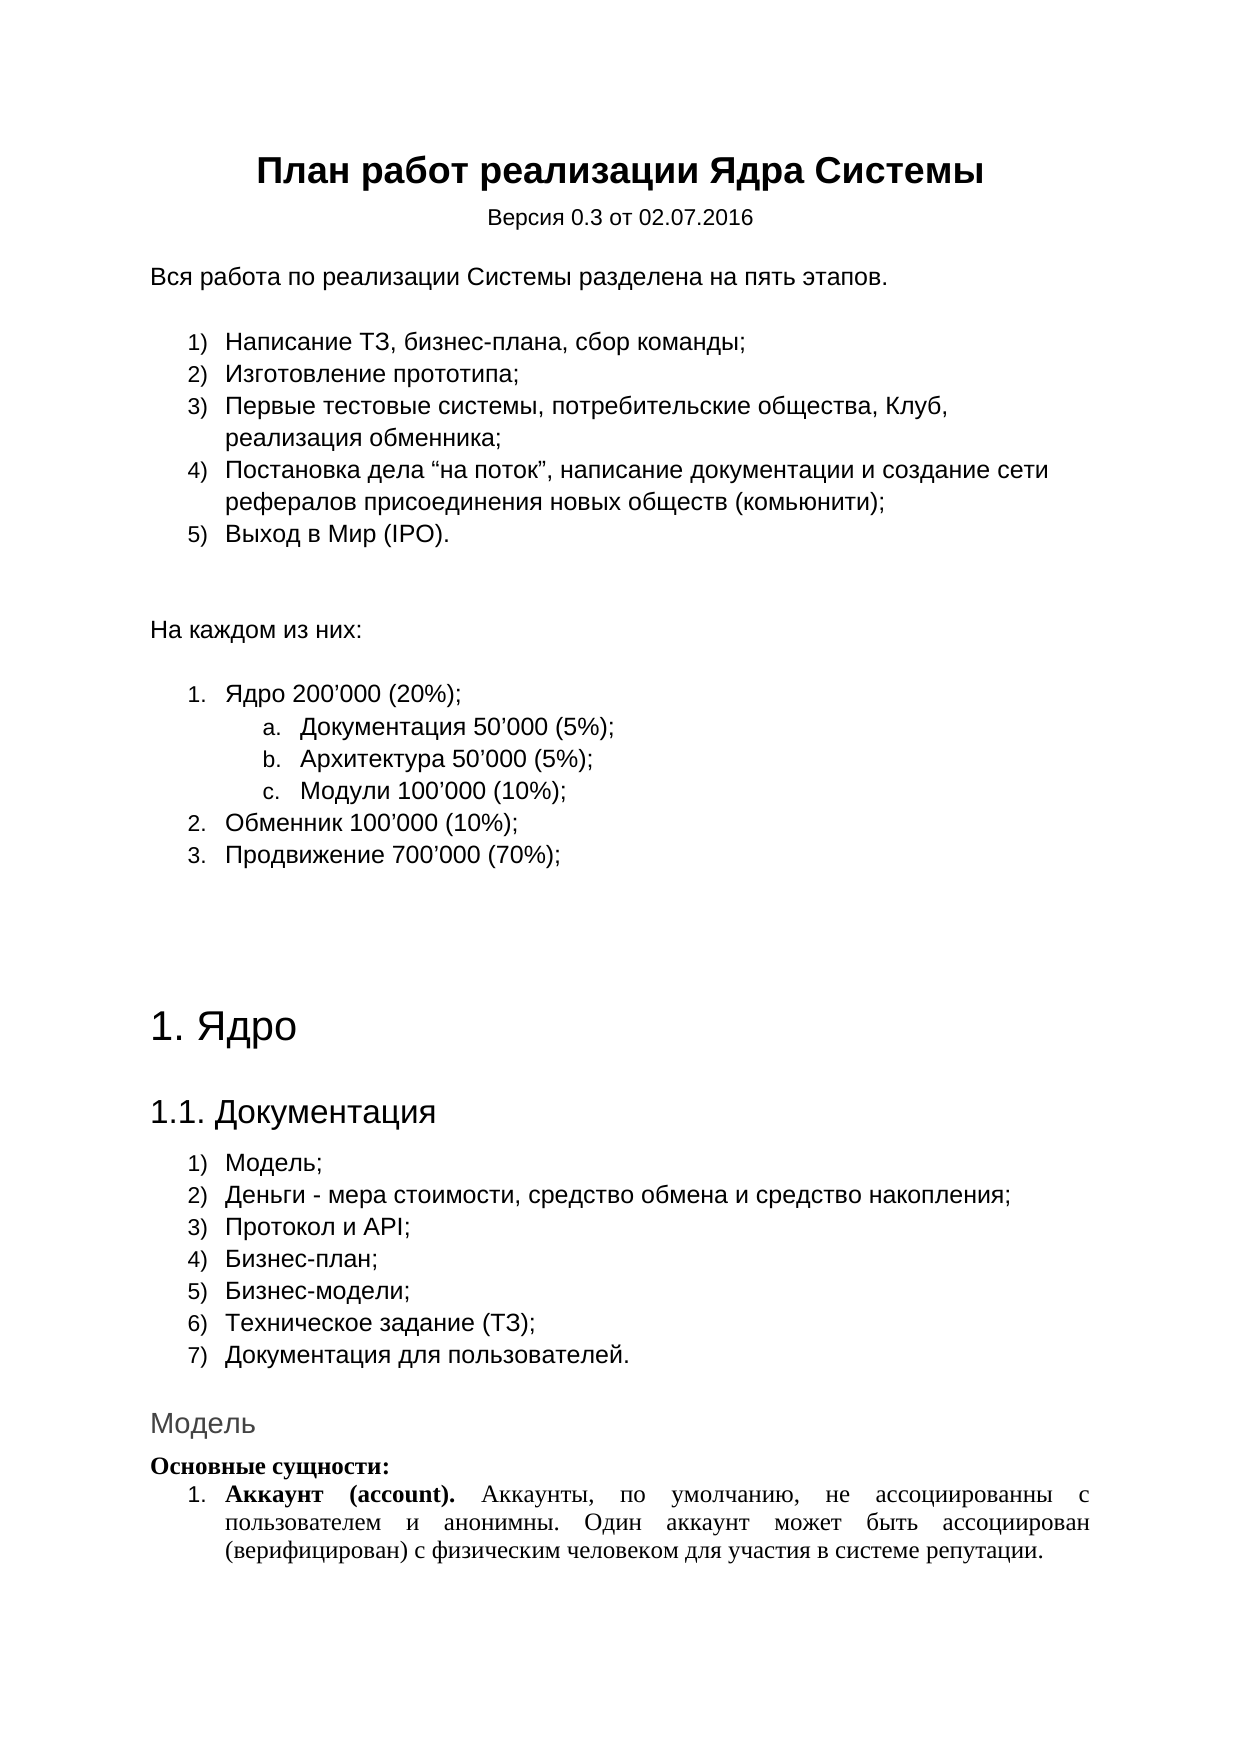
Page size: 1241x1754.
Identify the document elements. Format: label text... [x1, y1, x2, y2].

list Аккаунт (account). Аккаунты, по умолчанию, не ассоциированны с пользователем и анонимны. Один аккаунт может быть ассоциирован (верифицирован) с физическим человеком для участия в системе репутации. [187, 1480, 1091, 1564]
list Изготовление прототипа; [187, 359, 1091, 387]
list Ядро 200’000 (20%); [187, 680, 1091, 708]
text Версия 0.3 от 02.07.2016 [150, 204, 1091, 230]
list Деньги - мера стоимости, средство обмена и средство накопления; [187, 1181, 1091, 1209]
list Модули 100’000 (10%); [262, 776, 1091, 804]
list Обменник 100’000 (10%); [187, 808, 1091, 836]
list Документация 50’000 (5%); [262, 712, 1091, 740]
list Модель; [187, 1149, 1091, 1177]
subtitle 1.1. Документация [150, 1093, 1091, 1131]
list Протокол и API; [187, 1213, 1091, 1241]
text Основные сущности: [150, 1452, 1091, 1480]
list Бизнес-план; [187, 1245, 1091, 1273]
list Постановка дела “на поток”, написание документации и создание сети рефералов присоединения новых обществ (комьюнити); [187, 456, 1091, 516]
list Написание ТЗ, бизнес-плана, сбор команды; [187, 327, 1091, 355]
list Техническое задание (ТЗ); [187, 1309, 1091, 1337]
list Архитектура 50’000 (5%); [262, 744, 1091, 772]
list Выход в Мир (IPO). [187, 520, 1091, 548]
list Документация для пользователей. [187, 1341, 1091, 1369]
list Бизнес-модели; [187, 1277, 1091, 1305]
title План работ реализации Ядра Системы [150, 150, 1091, 192]
text На каждом из них: [150, 616, 1091, 644]
list Первые тестовые системы, потребительские общества, Клуб, реализация обменника; [187, 391, 1091, 451]
list Продвижение 700’000 (70%); [187, 841, 1091, 868]
subtitle Модель [150, 1407, 1091, 1439]
subtitle 1. Ядро [150, 1002, 1091, 1049]
text Вся работа по реализации Системы разделена на пять этапов. [150, 263, 1091, 291]
